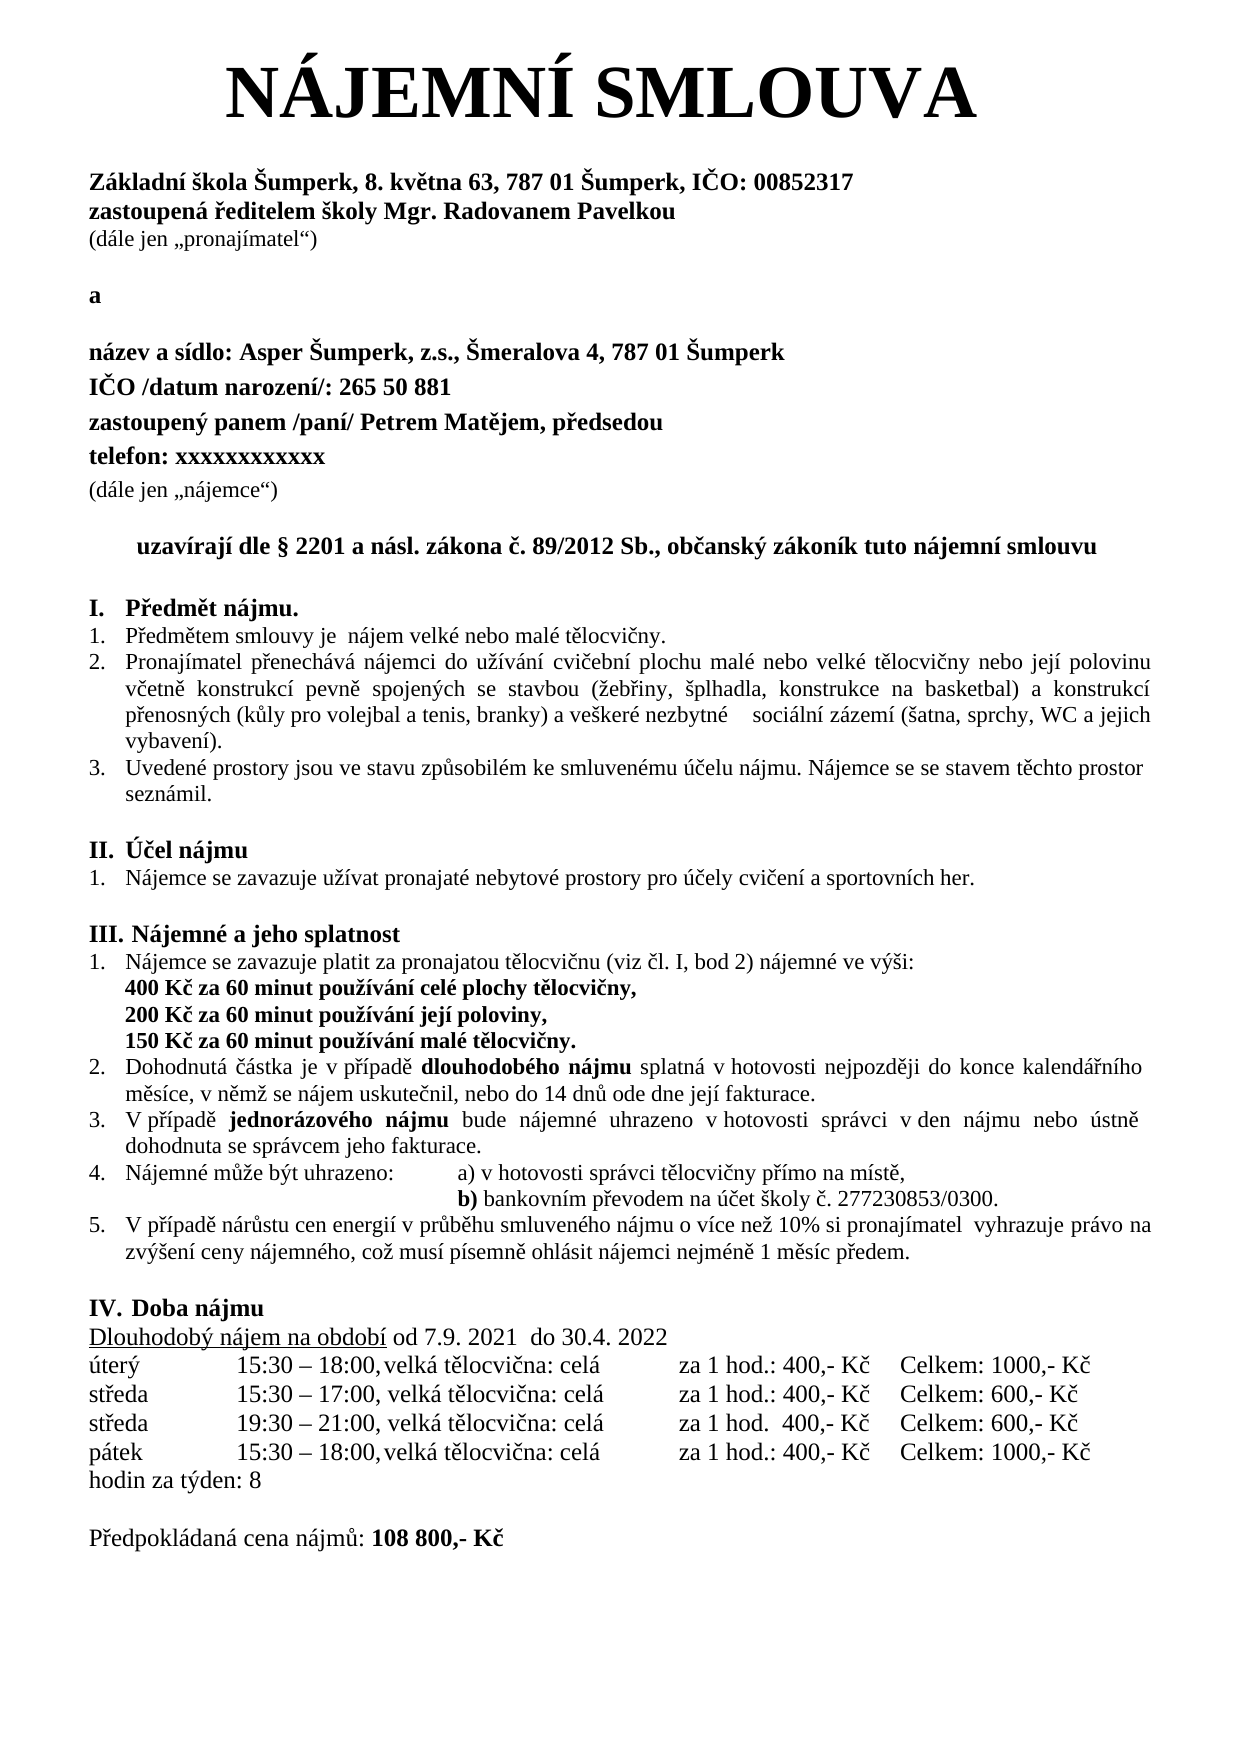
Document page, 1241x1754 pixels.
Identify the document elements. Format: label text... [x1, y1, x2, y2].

list Nájemné může být uhrazeno: a) v hotovosti správci tělocvičny přímo na místě, [88, 1159, 1152, 1185]
text úterý 15:30 – 18:00, velká tělocvična: celá za 1 hod.: 400,- Kč Celkem: 1000,- Kč [88, 1350, 1152, 1379]
text Základní škola Šumperk, 8. května 63, 787 01 Šumperk, IČO: 00852317 [88, 167, 1152, 196]
list 200 Kč za 60 minut používání její poloviny, [124, 1001, 1152, 1027]
text středa 15:30 – 17:00, velká tělocvična: celá za 1 hod.: 400,- Kč Celkem: 600,- Kč [88, 1379, 1152, 1408]
list Uvedené prostory jsou ve stavu způsobilém ke smluvenému účelu nájmu. Nájemce se se stavem těchto prostor seznámil. [88, 754, 1152, 807]
list 150 Kč za 60 minut používání malé tělocvičny. [124, 1027, 1152, 1053]
text středa 19:30 – 21:00, velká tělocvična: celá za 1 hod. 400,- Kč Celkem: 600,- Kč [88, 1408, 1152, 1437]
text pátek 15:30 – 18:00, velká tělocvična: celá za 1 hod.: 400,- Kč Celkem: 1000,- Kč [88, 1437, 1152, 1465]
list Pronajímatel přenechává nájemci do užívání cvičební plochu malé nebo velké tělocvičny nebo její polovinu včetně konstrukcí pevně spojených se stavbou (žebřiny, šplhadla, konstrukce na basketbal) a konstrukcí přenosných (kůly pro volejbal a tenis, branky) a veškeré nezbytné sociální zázemí (šatna, sprchy, WC a jejich vybavení). [88, 648, 1152, 754]
text zastoupený panem /paní/ Petrem Matějem, předsedou [88, 407, 1152, 435]
text název a sídlo: Asper Šumperk, z.s., Šmeralova 4, 787 01 Šumperk [88, 337, 1152, 366]
text Předpokládaná cena nájmů: 108 800,- Kč [88, 1523, 1152, 1552]
list Předmět nájmu. [88, 593, 1152, 622]
text a [88, 280, 1152, 308]
text (dále jen „nájemce“) [88, 476, 1152, 502]
text IČO /datum narození/: 265 50 881 [88, 372, 1152, 401]
list Dohodnutá částka je v případě dlouhodobého nájmu splatná v hotovosti nejpozději do konce kalendářního měsíce, v němž se nájem uskutečnil, nebo do 14 dnů ode dne její fakturace. [88, 1053, 1152, 1106]
text uzavírají dle § 2201 a násl. zákona č. 89/2012 Sb., občanský zákoník tuto nájemní smlouvu [88, 531, 1152, 560]
text (dále jen „pronajímatel“) [88, 224, 1152, 251]
list 400 Kč za 60 minut používání celé plochy tělocvičny, [124, 974, 1152, 1001]
text Dlouhodobý nájem na období od 7.9. 2021 do 30.4. 2022 [88, 1322, 1152, 1350]
list Doba nájmu [88, 1293, 1152, 1322]
list Nájemné a jeho splatnost [88, 919, 1152, 948]
subtitle NÁJEMNÍ SMLOUVA [88, 47, 1152, 133]
text hodin za týden: 8 [88, 1465, 1152, 1494]
list b) bankovním převodem na účet školy č. 277230853/0300. [88, 1185, 1152, 1211]
list Nájemce se zavazuje platit za pronajatou tělocvičnu (viz čl. I, bod 2) nájemné ve výši: [88, 948, 1152, 974]
text telefon: xxxxxxxxxxxx [88, 441, 1152, 470]
list Účel nájmu [88, 835, 1152, 864]
list V případě nárůstu cen energií v průběhu smluveného nájmu o více než 10% si pronajímatel vyhrazuje právo na zvýšení ceny nájemného, což musí písemně ohlásit nájemci nejméně 1 měsíc předem. [88, 1211, 1152, 1264]
list Předmětem smlouvy je nájem velké nebo malé tělocvičny. [88, 622, 1152, 648]
list Nájemce se zavazuje užívat pronajaté nebytové prostory pro účely cvičení a sportovních her. [88, 864, 1152, 890]
text zastoupená ředitelem školy Mgr. Radovanem Pavelkou [88, 196, 1152, 224]
list V případě jednorázového nájmu bude nájemné uhrazeno v hotovosti správci v den nájmu nebo ústně dohodnuta se správcem jeho fakturace. [88, 1106, 1152, 1159]
